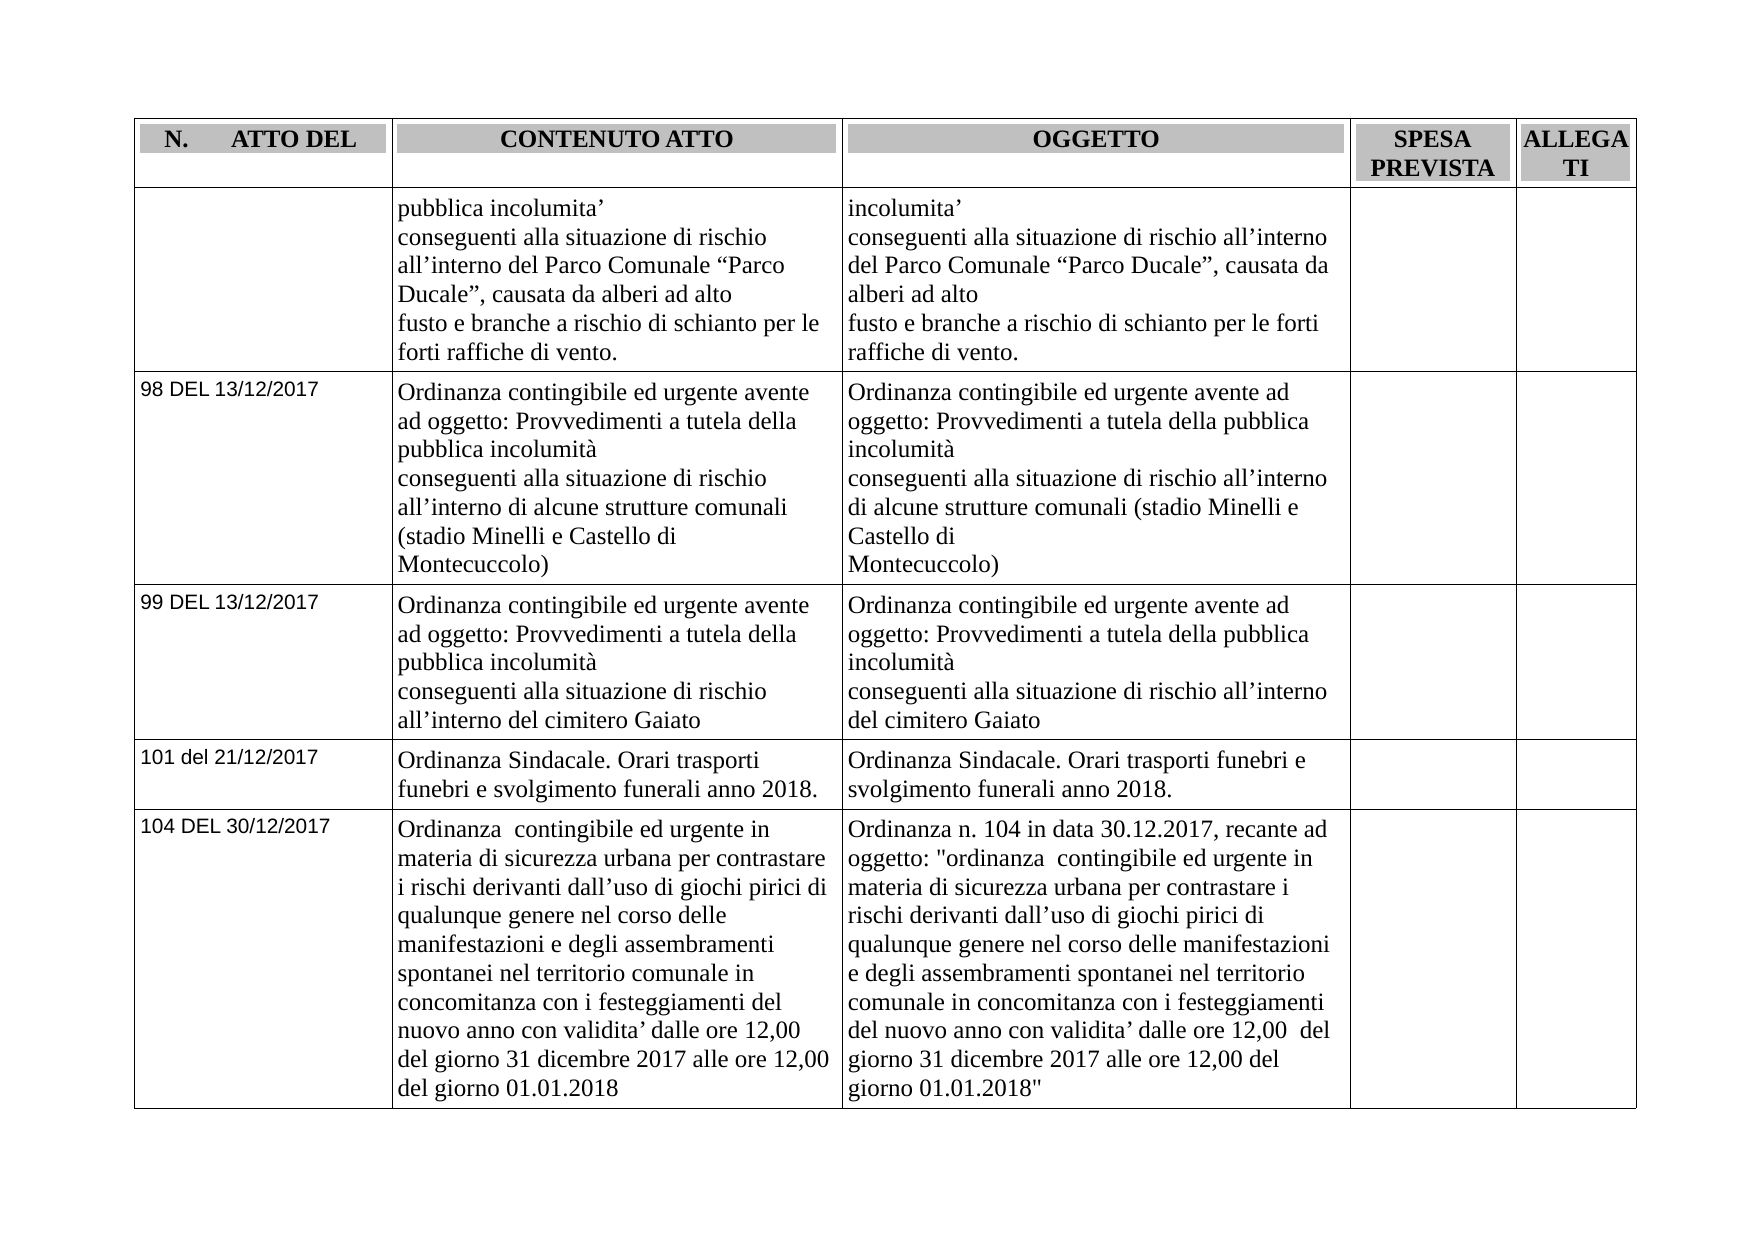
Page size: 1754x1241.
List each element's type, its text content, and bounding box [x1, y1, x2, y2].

table_cell 101 del 21/12/2017 [135, 740, 392, 808]
table_cell [1351, 740, 1516, 808]
table_cell Ordinanza contingibile ed urgente avente ad oggetto: Provvedimenti a tutela della pubblica incolumità conseguenti alla situazione di rischio all’interno di alcune strutture comunali (stadio Minelli e Castello di Montecuccolo) [843, 372, 1350, 584]
table_cell [1351, 585, 1516, 739]
table_cell Ordinanza contingibile ed urgente in materia di sicurezza urbana per contrastare i rischi derivanti dall’uso di giochi pirici di qualunque genere nel corso delle manifestazioni e degli assembramenti spontanei nel territorio comunale in concomitanza con i festeggiamenti del nuovo anno con validita’ dalle ore 12,00 del giorno 31 dicembre 2017 alle ore 12,00 del giorno 01.01.2018 [393, 810, 842, 1107]
table_header SPESA PREVISTA [1351, 119, 1516, 187]
table_cell [1351, 372, 1516, 584]
table_header N. ATTO DEL [135, 119, 392, 187]
table_cell Ordinanza Sindacale. Orari trasporti funebri e svolgimento funerali anno 2018. [843, 740, 1350, 808]
table_cell 99 DEL 13/12/2017 [135, 585, 392, 739]
table_cell Ordinanza contingibile ed urgente avente ad oggetto: Provvedimenti a tutela della pubblica incolumità conseguenti alla situazione di rischio all’interno di alcune strutture comunali (stadio Minelli e Castello di Montecuccolo) [393, 372, 842, 584]
table_cell [1517, 740, 1636, 808]
table_cell [1517, 810, 1636, 1107]
table_cell [1517, 188, 1636, 371]
table_header CONTENUTO ATTO [393, 119, 842, 187]
table_cell [1517, 585, 1636, 739]
table_cell Ordinanza n. 104 in data 30.12.2017, recante ad oggetto: "ordinanza contingibile ed urgente in materia di sicurezza urbana per contrastare i rischi derivanti dall’uso di giochi pirici di qualunque genere nel corso delle manifestazioni e degli assembramenti spontanei nel territorio comunale in concomitanza con i festeggiamenti del nuovo anno con validita’ dalle ore 12,00 del giorno 31 dicembre 2017 alle ore 12,00 del giorno 01.01.2018" [843, 810, 1350, 1107]
table_cell [135, 188, 392, 371]
table_cell 98 DEL 13/12/2017 [135, 372, 392, 584]
table_cell Ordinanza contingibile ed urgente avente ad oggetto: Provvedimenti a tutela della pubblica incolumità conseguenti alla situazione di rischio all’interno del cimitero Gaiato [393, 585, 842, 739]
table_cell pubblica incolumita’ conseguenti alla situazione di rischio all’interno del Parco Comunale “Parco Ducale”, causata da alberi ad alto fusto e branche a rischio di schianto per le forti raffiche di vento. [393, 188, 842, 371]
table_cell [1351, 188, 1516, 371]
table_cell incolumita’ conseguenti alla situazione di rischio all’interno del Parco Comunale “Parco Ducale”, causata da alberi ad alto fusto e branche a rischio di schianto per le forti raffiche di vento. [843, 188, 1350, 371]
table_cell [1517, 372, 1636, 584]
table_cell Ordinanza Sindacale. Orari trasporti funebri e svolgimento funerali anno 2018. [393, 740, 842, 808]
table_header ALLEGATI [1517, 119, 1636, 187]
table_cell 104 DEL 30/12/2017 [135, 810, 392, 1107]
table_cell Ordinanza contingibile ed urgente avente ad oggetto: Provvedimenti a tutela della pubblica incolumità conseguenti alla situazione di rischio all’interno del cimitero Gaiato [843, 585, 1350, 739]
table_cell [1351, 810, 1516, 1107]
table_header OGGETTO [843, 119, 1350, 187]
